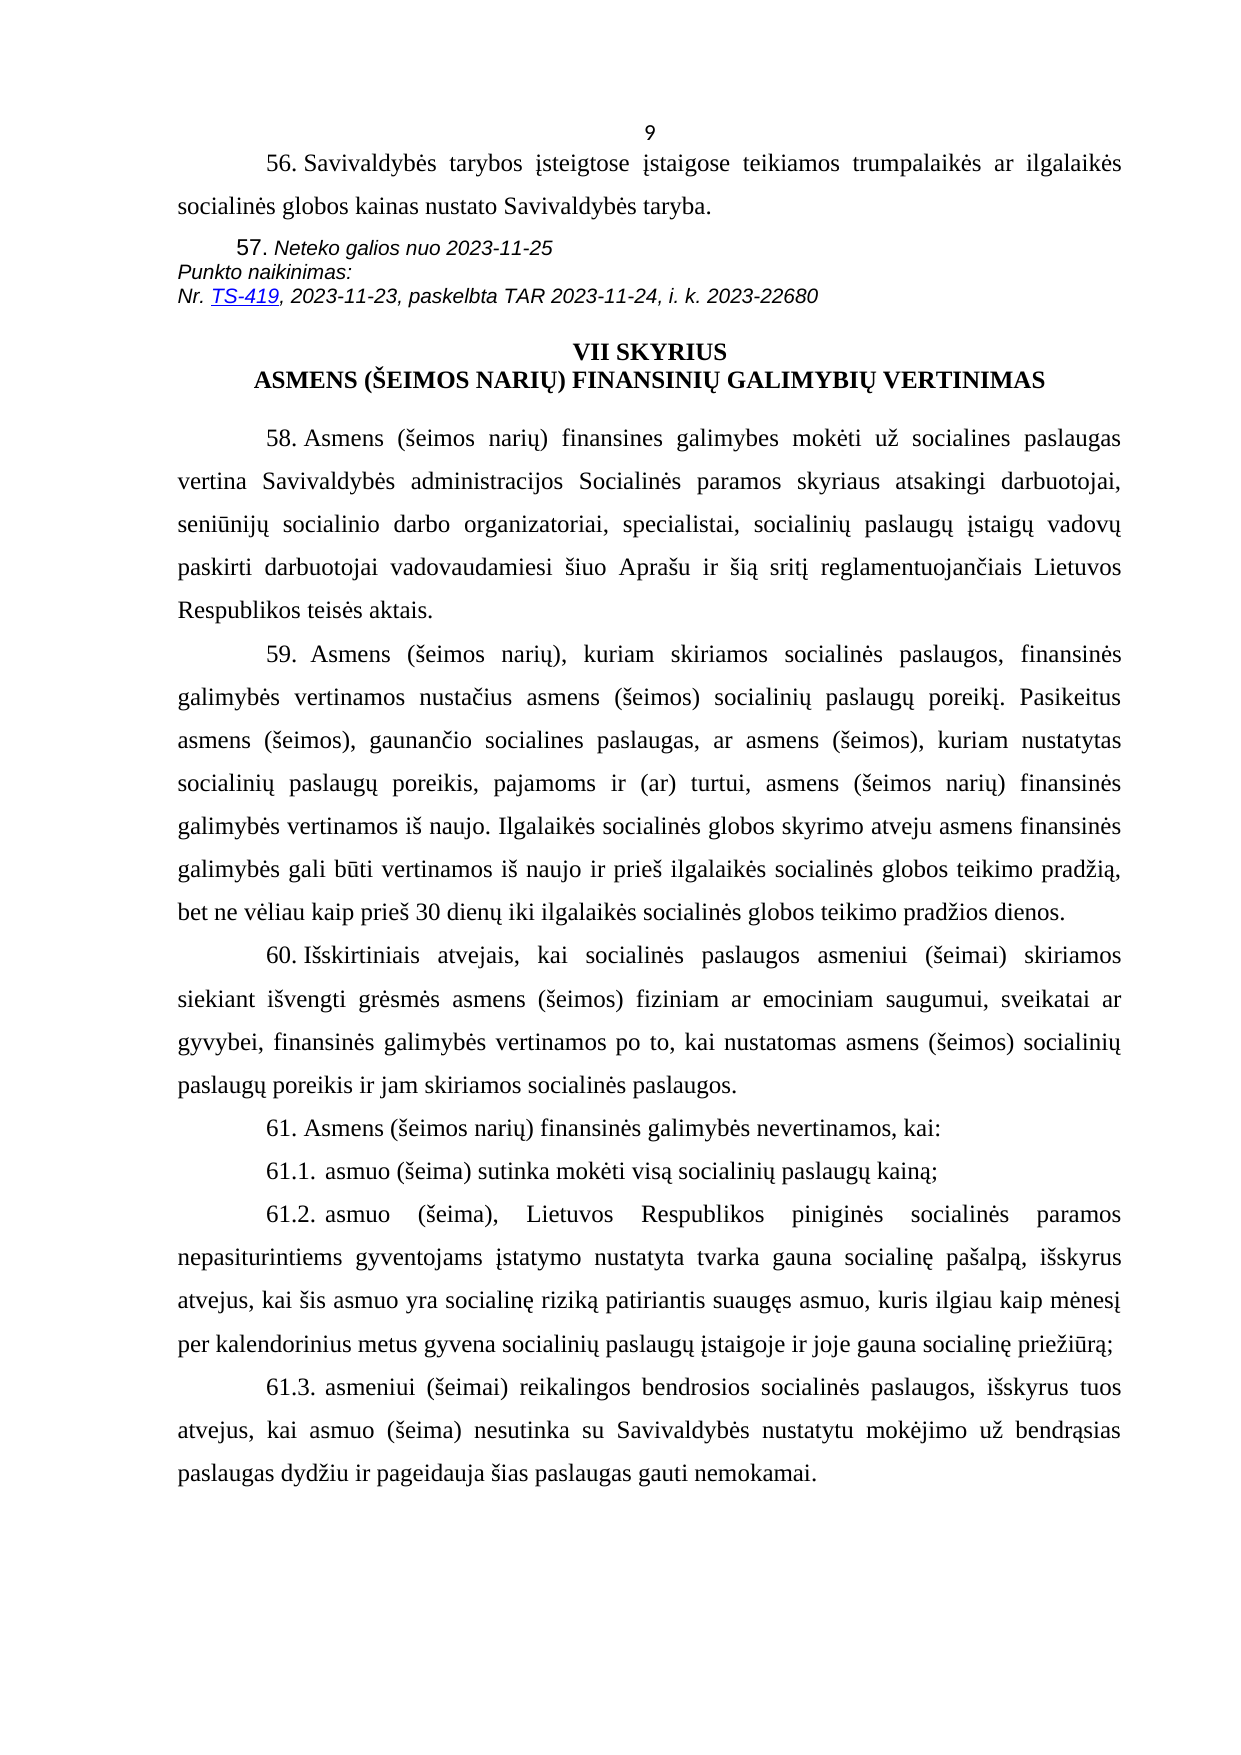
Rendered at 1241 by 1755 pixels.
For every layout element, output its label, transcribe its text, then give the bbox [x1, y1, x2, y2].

text Punkto naikinimas: [177, 260, 1122, 284]
text 61.3. asmeniui (šeimai) reikalingos bendrosios socialinės paslaugos, išskyrus tuos atvejus, kai asmuo (šeima) nesutinka su Savivaldybės nustatytu mokėjimo už bendrąsias paslaugas dydžiu ir pageidauja šias paslaugas gauti nemokamai. [177, 1372, 1122, 1487]
text 56. Savivaldybės tarybos įsteigtose įstaigose teikiamos trumpalaikės ar ilgalaikės socialinės globos kainas nustato Savivaldybės taryba. [177, 148, 1122, 219]
text 61.1. asmuo (šeima) sutinka mokėti visą socialinių paslaugų kainą; [177, 1156, 1122, 1185]
text 60. Išskirtiniais atvejais, kai socialinės paslaugos asmeniui (šeimai) skiriamos siekiant išvengti grėsmės asmens (šeimos) fiziniam ar emociniam saugumui, sveikatai ar gyvybei, finansinės galimybės vertinamos po to, kai nustatomas asmens (šeimos) socialinių paslaugų poreikis ir jam skiriamos socialinės paslaugos. [177, 941, 1122, 1099]
text 61. Asmens (šeimos narių) finansinės galimybės nevertinamos, kai: [177, 1113, 1122, 1142]
text 57. Neteko galios nuo 2023-11-25 [177, 234, 1122, 260]
text 58. Asmens (šeimos narių) finansines galimybes mokėti už socialines paslaugas vertina Savivaldybės administracijos Socialinės paramos skyriaus atsakingi darbuotojai, seniūnijų socialinio darbo organizatoriai, specialistai, socialinių paslaugų įstaigų vadovų paskirti darbuotojai vadovaudamiesi šiuo Aprašu ir šią sritį reglamentuojančiais Lietuvos Respublikos teisės aktais. [177, 423, 1122, 624]
text 59. Asmens (šeimos narių), kuriam skiriamos socialinės paslaugos, finansinės galimybės vertinamos nustačius asmens (šeimos) socialinių paslaugų poreikį. Pasikeitus asmens (šeimos), gaunančio socialines paslaugas, ar asmens (šeimos), kuriam nustatytas socialinių paslaugų poreikis, pajamoms ir (ar) turtui, asmens (šeimos narių) finansinės galimybės vertinamos iš naujo. Ilgalaikės socialinės globos skyrimo atveju asmens finansinės galimybės gali būti vertinamos iš naujo ir prieš ilgalaikės socialinės globos teikimo pradžią, bet ne vėliau kaip prieš 30 dienų iki ilgalaikės socialinės globos teikimo pradžios dienos. [177, 639, 1122, 926]
text VII SKYRIUS [177, 337, 1122, 366]
text Nr. TS-419, 2023-11-23, paskelbta TAR 2023-11-24, i. k. 2023-22680 [177, 284, 1122, 308]
text ASMENS (ŠEIMOS NARIŲ) FINANSINIŲ GALIMYBIŲ VERTINIMAS [177, 366, 1122, 394]
text 61.2. asmuo (šeima), Lietuvos Respublikos piniginės socialinės paramos nepasiturintiems gyventojams įstatymo nustatyta tvarka gauna socialinę pašalpą, išskyrus atvejus, kai šis asmuo yra socialinę riziką patiriantis suaugęs asmuo, kuris ilgiau kaip mėnesį per kalendorinius metus gyvena socialinių paslaugų įstaigoje ir joje gauna socialinę priežiūrą; [177, 1199, 1122, 1357]
